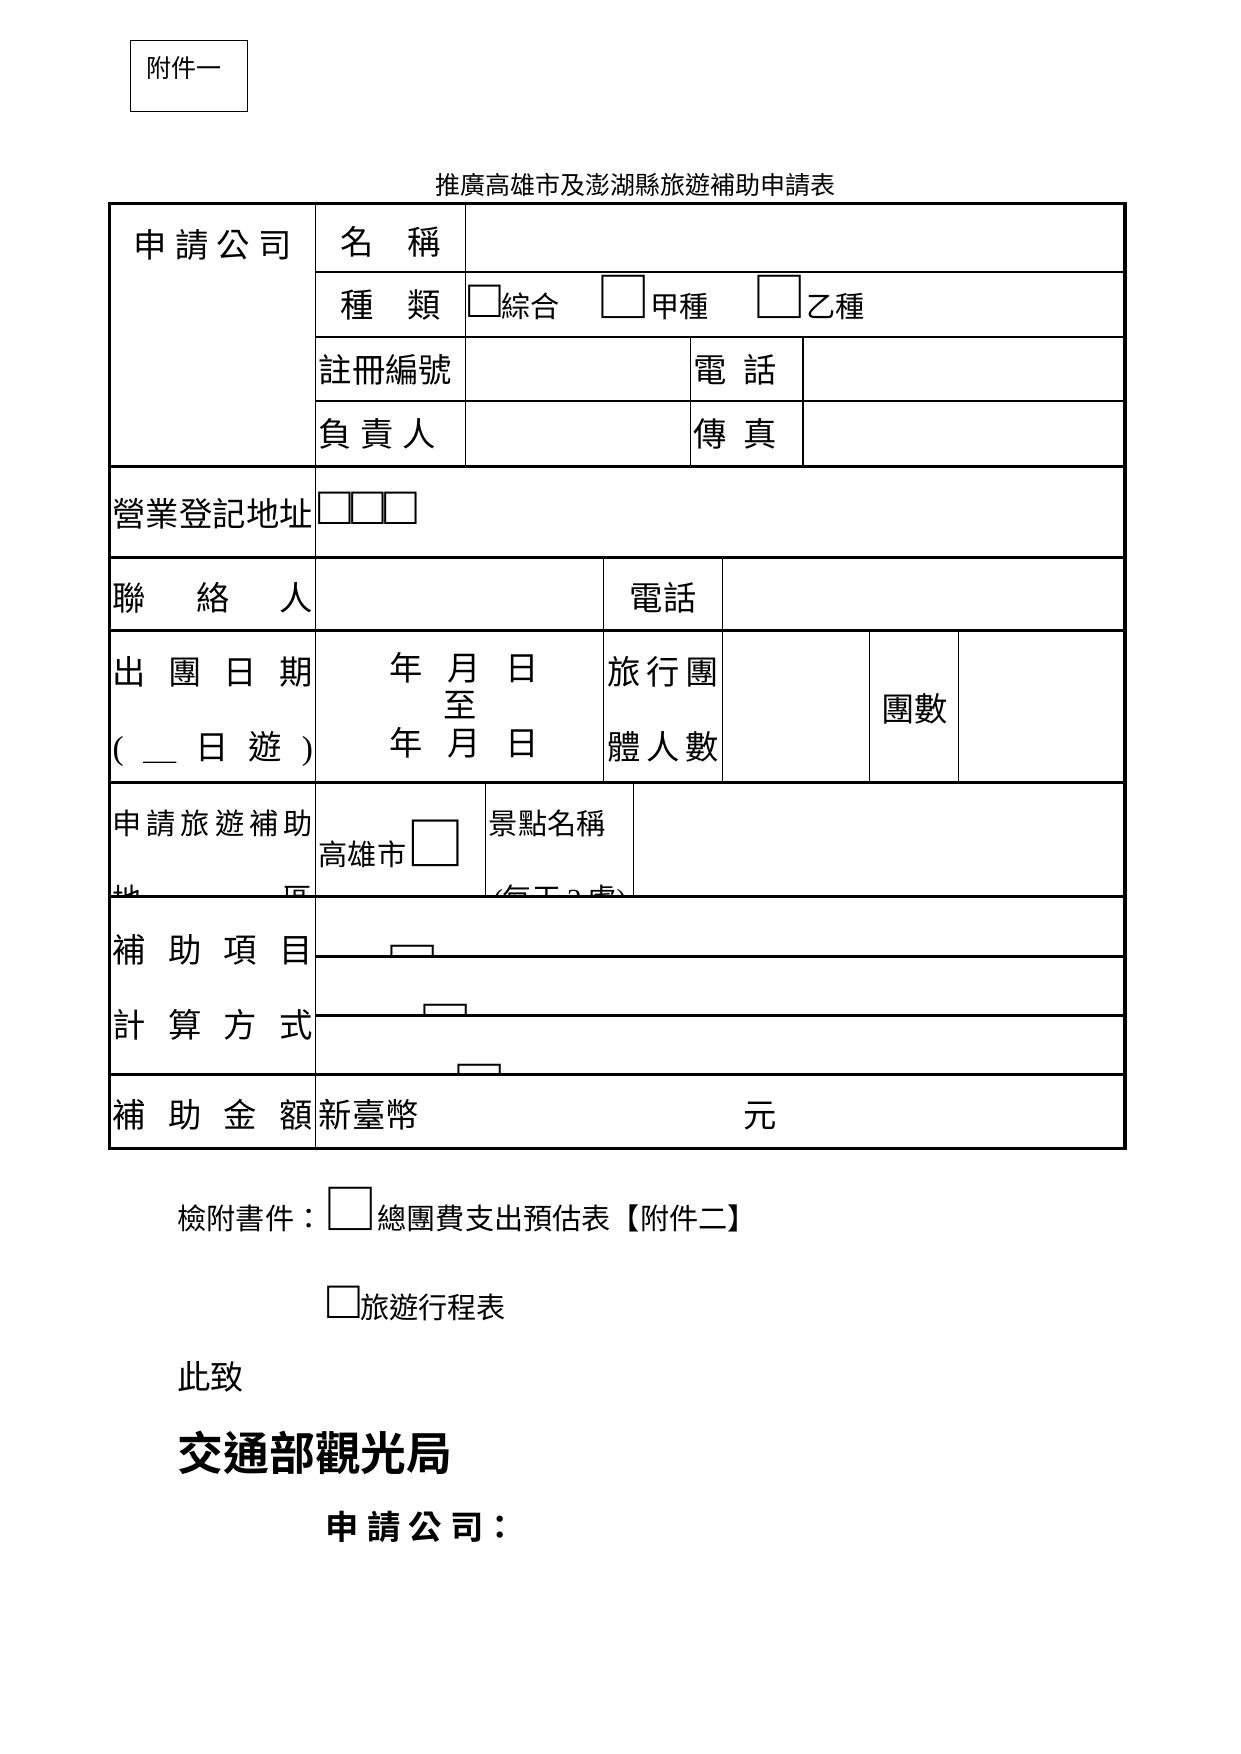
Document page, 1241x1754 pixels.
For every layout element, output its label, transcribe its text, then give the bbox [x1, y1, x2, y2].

table_header [466, 205, 1123, 271]
table_cell [804, 402, 1123, 465]
table_cell [466, 338, 690, 400]
table_cell 負 責 人 [316, 402, 465, 465]
text □旅遊行程表 [277, 1262, 1092, 1337]
text 檢附書件：□總團費支出預估表【附件二】 [177, 1150, 1092, 1262]
table_header 申 請 公 司 [131, 41, 247, 111]
table_cell 高雄市□ 澎湖縣□ [316, 784, 485, 895]
table_cell 補助項目 計算方式 [111, 898, 315, 1073]
table_cell [723, 632, 869, 781]
table_cell 租賃車費□ 元 [459, 1066, 499, 1073]
table_cell 電 話 [691, 338, 802, 400]
table_cell 年 月 日 至 年 月 日 [316, 632, 603, 781]
table_header 名 稱 [316, 205, 465, 271]
table_cell □綜合 □甲種 □乙種 [466, 273, 1123, 336]
table_cell □□□ [316, 468, 1123, 556]
table_cell 餐費□ 元 [316, 898, 1123, 954]
table_cell 補助金額 [111, 1076, 315, 1147]
table_cell 新臺幣 元 [316, 1076, 1123, 1147]
table_cell 餐費□ 元 [392, 947, 432, 954]
table_cell 住宿費□ 元 [425, 1006, 465, 1014]
table_cell [723, 559, 1123, 629]
table_cell 申請旅遊補助地區 [111, 784, 315, 895]
table_cell 住宿費□ 元 [316, 958, 1123, 1014]
table_cell 種 類 [316, 273, 465, 336]
table_cell 營業登記地址 [111, 468, 315, 556]
text 此致 [177, 1337, 1092, 1412]
table_cell 電話 [604, 559, 722, 629]
table_cell 傳 真 [691, 402, 802, 465]
text 申 請 公 司： [325, 1487, 1092, 1562]
table_cell [959, 632, 1123, 781]
table_cell 景點名稱 (每天2處) [486, 784, 633, 895]
table_cell 租賃車費□ 元 [316, 1017, 1123, 1073]
table_cell 團數 [870, 632, 958, 781]
table_cell [466, 402, 690, 465]
table_cell 註冊編號 [316, 338, 465, 400]
text 推廣高雄市及澎湖縣旅遊補助申請表 [177, 164, 1092, 202]
table_header 申 請 公 司 [111, 205, 315, 465]
table_cell 出團日期 (＿日遊) [111, 632, 315, 781]
table_cell 聯絡人 [111, 559, 315, 629]
text 交通部觀光局 [177, 1412, 1092, 1487]
table_cell 旅行團體人數 [604, 632, 722, 781]
table_cell [804, 338, 1123, 400]
table_cell [634, 784, 1123, 895]
table_cell [316, 559, 603, 629]
